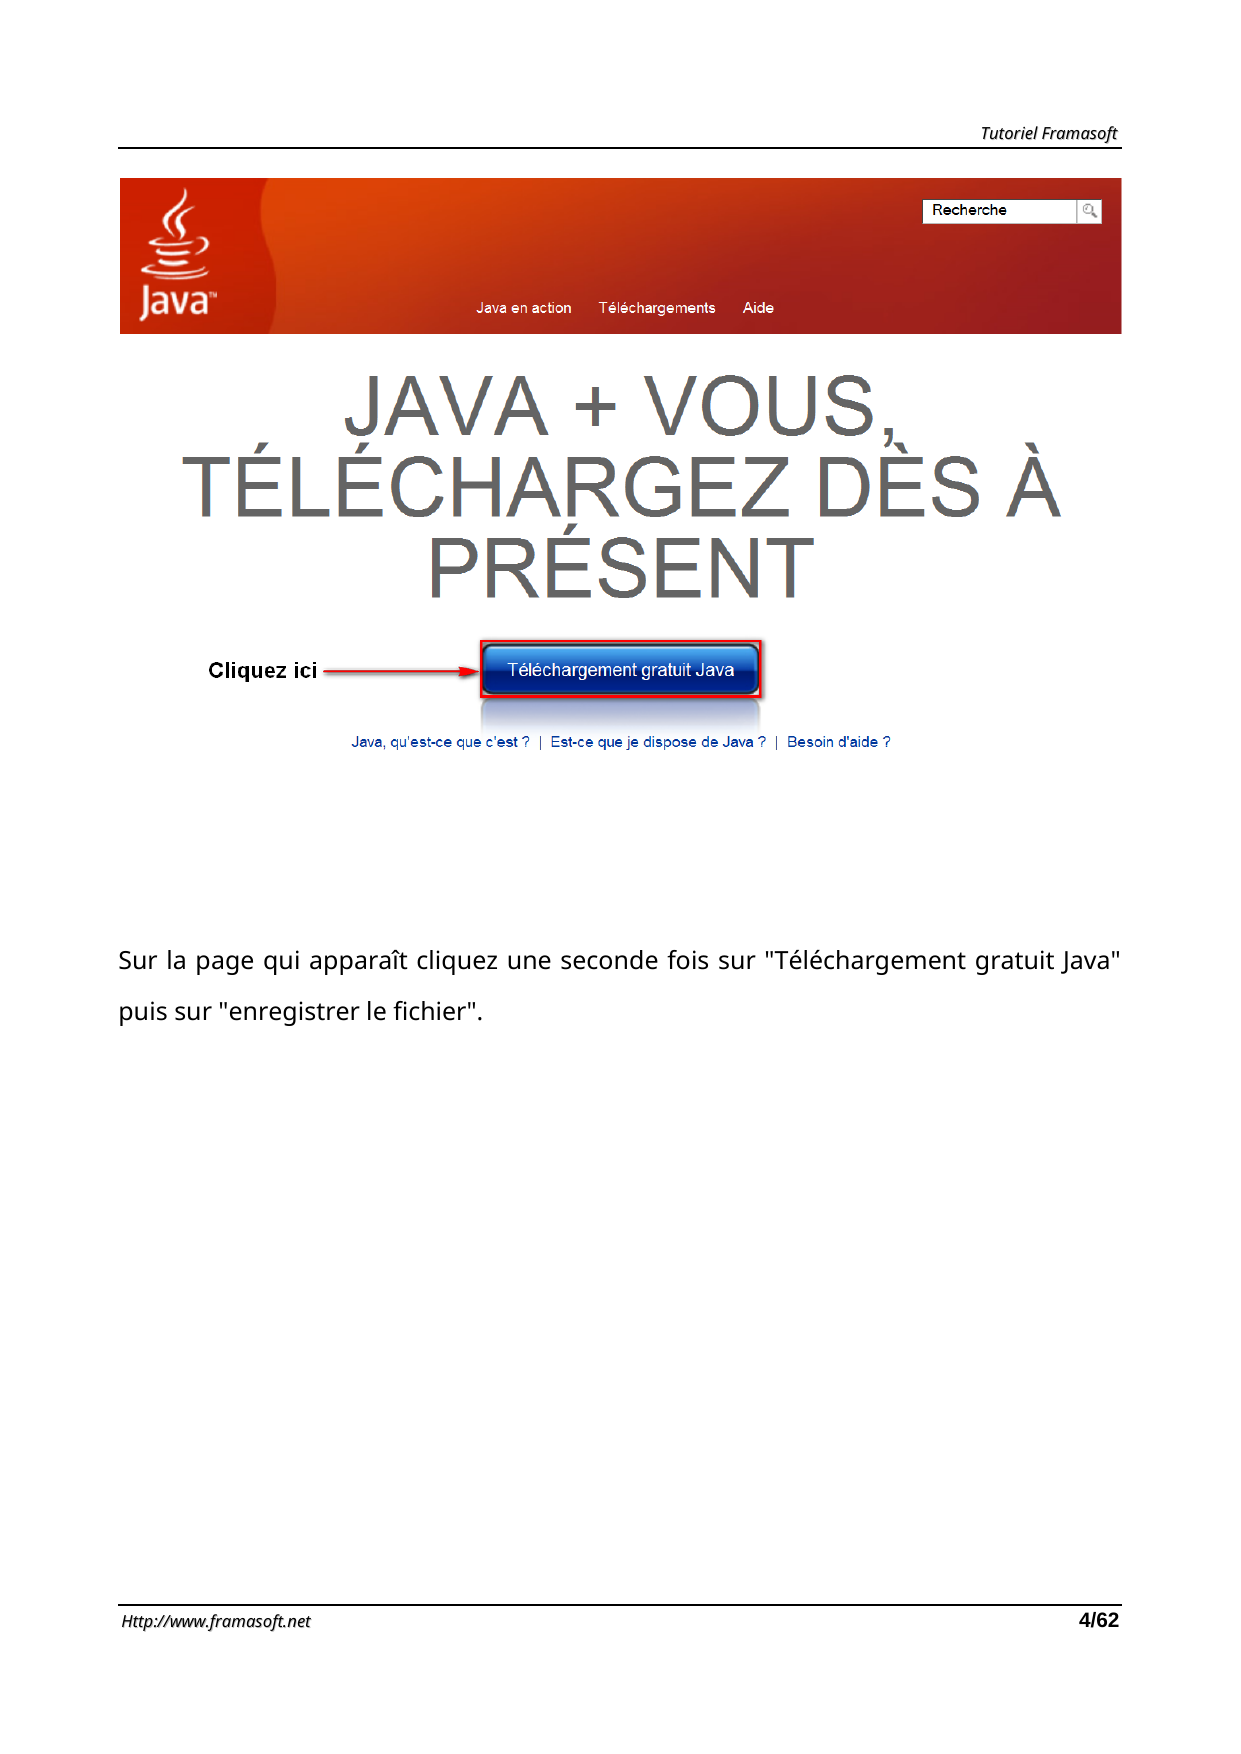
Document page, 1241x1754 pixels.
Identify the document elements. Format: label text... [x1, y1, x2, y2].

picture [118, 178, 1122, 757]
text Sur la page qui apparaît cliquez une seconde fois sur "Téléchargement gratuit Java" puis sur "enregistrer le fichier". [118, 943, 1122, 1027]
